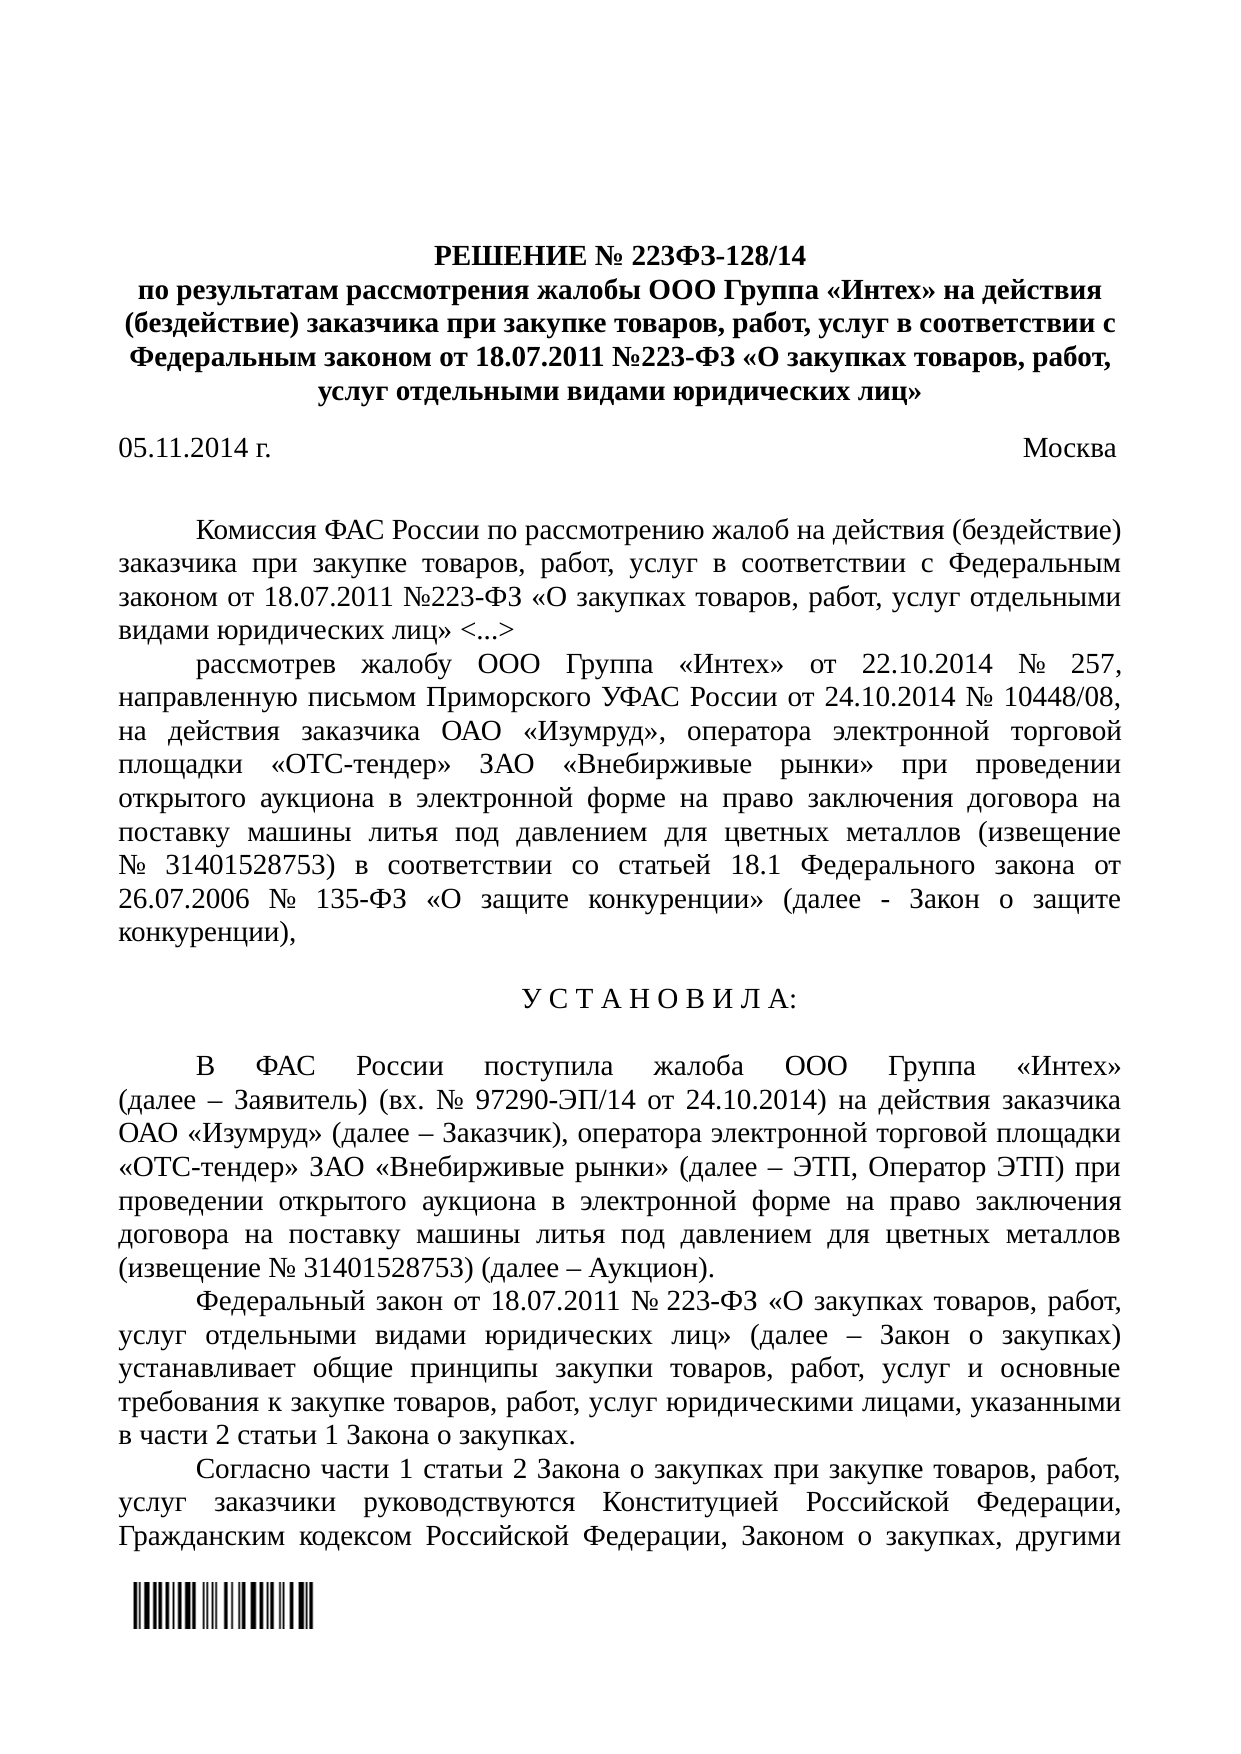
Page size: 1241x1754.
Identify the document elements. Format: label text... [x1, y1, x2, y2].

text 05.11.2014 г. Москва [118, 430, 1122, 464]
text Федеральный закон от 18.07.2011 № 223-ФЗ «О закупках товаров, работ, услуг отдельными видами юридических лиц» (далее – Закон о закупках) устанавливает общие принципы закупки товаров, работ, услуг и основные требования к закупке товаров, работ, услуг юридическими лицами, указанными в части 2 статьи 1 Закона о закупках. [118, 1283, 1122, 1451]
picture [118, 1582, 331, 1629]
text рассмотрев жалобу ООО Группа «Интех» от 22.10.2014 № 257, направленную письмом Приморского УФАС России от 24.10.2014 № 10448/08, на действия заказчика ОАО «Изумруд», оператора электронной торговой площадки «ОТС-тендер» ЗАО «Внебирживые рынки» при проведении открытого аукциона в электронной форме на право заключения договора на поставку машины литья под давлением для цветных металлов (извещение № 31401528753) в соответствии со статьей 18.1 Федерального закона от 26.07.2006 № 135-ФЗ «О защите конкуренции» (далее - Закон о защите конкуренции), [118, 646, 1122, 948]
text по результатам рассмотрения жалобы ООО Группа «Интех» на действия (бездействие) заказчика при закупке товаров, работ, услуг в соответствии с Федеральным законом от 18.07.2011 №223-ФЗ «О закупках товаров, работ, услуг отдельными видами юридических лиц» [118, 272, 1122, 406]
text В ФАС России поступила жалоба ООО Группа «Интех» (далее – Заявитель) (вх. № 97290-ЭП/14 от 24.10.2014) на действия заказчика ОАО «Изумруд» (далее – Заказчик), оператора электронной торговой площадки «ОТС-тендер» ЗАО «Внебирживые рынки» (далее – ЭТП, Оператор ЭТП) при проведении открытого аукциона в электронной форме на право заключения договора на поставку машины литья под давлением для цветных металлов (извещение № 31401528753) (далее – Аукцион). [118, 1048, 1122, 1283]
text Комиссия ФАС России по рассмотрению жалоб на действия (бездействие) заказчика при закупке товаров, работ, услуг в соответствии с Федеральным законом от 18.07.2011 №223-ФЗ «О закупках товаров, работ, услуг отдельными видами юридических лиц» <...> [118, 512, 1122, 646]
text РЕШЕНИЕ № 223ФЗ-128/14 [118, 238, 1122, 272]
text Согласно части 1 статьи 2 Закона о закупках при закупке товаров, работ, услуг заказчики руководствуются Конституцией Российской Федерации, Гражданским кодексом Российской Федерации, Законом о закупках, другими [118, 1451, 1122, 1552]
text У С Т А Н О В И Л А: [118, 981, 1122, 1015]
